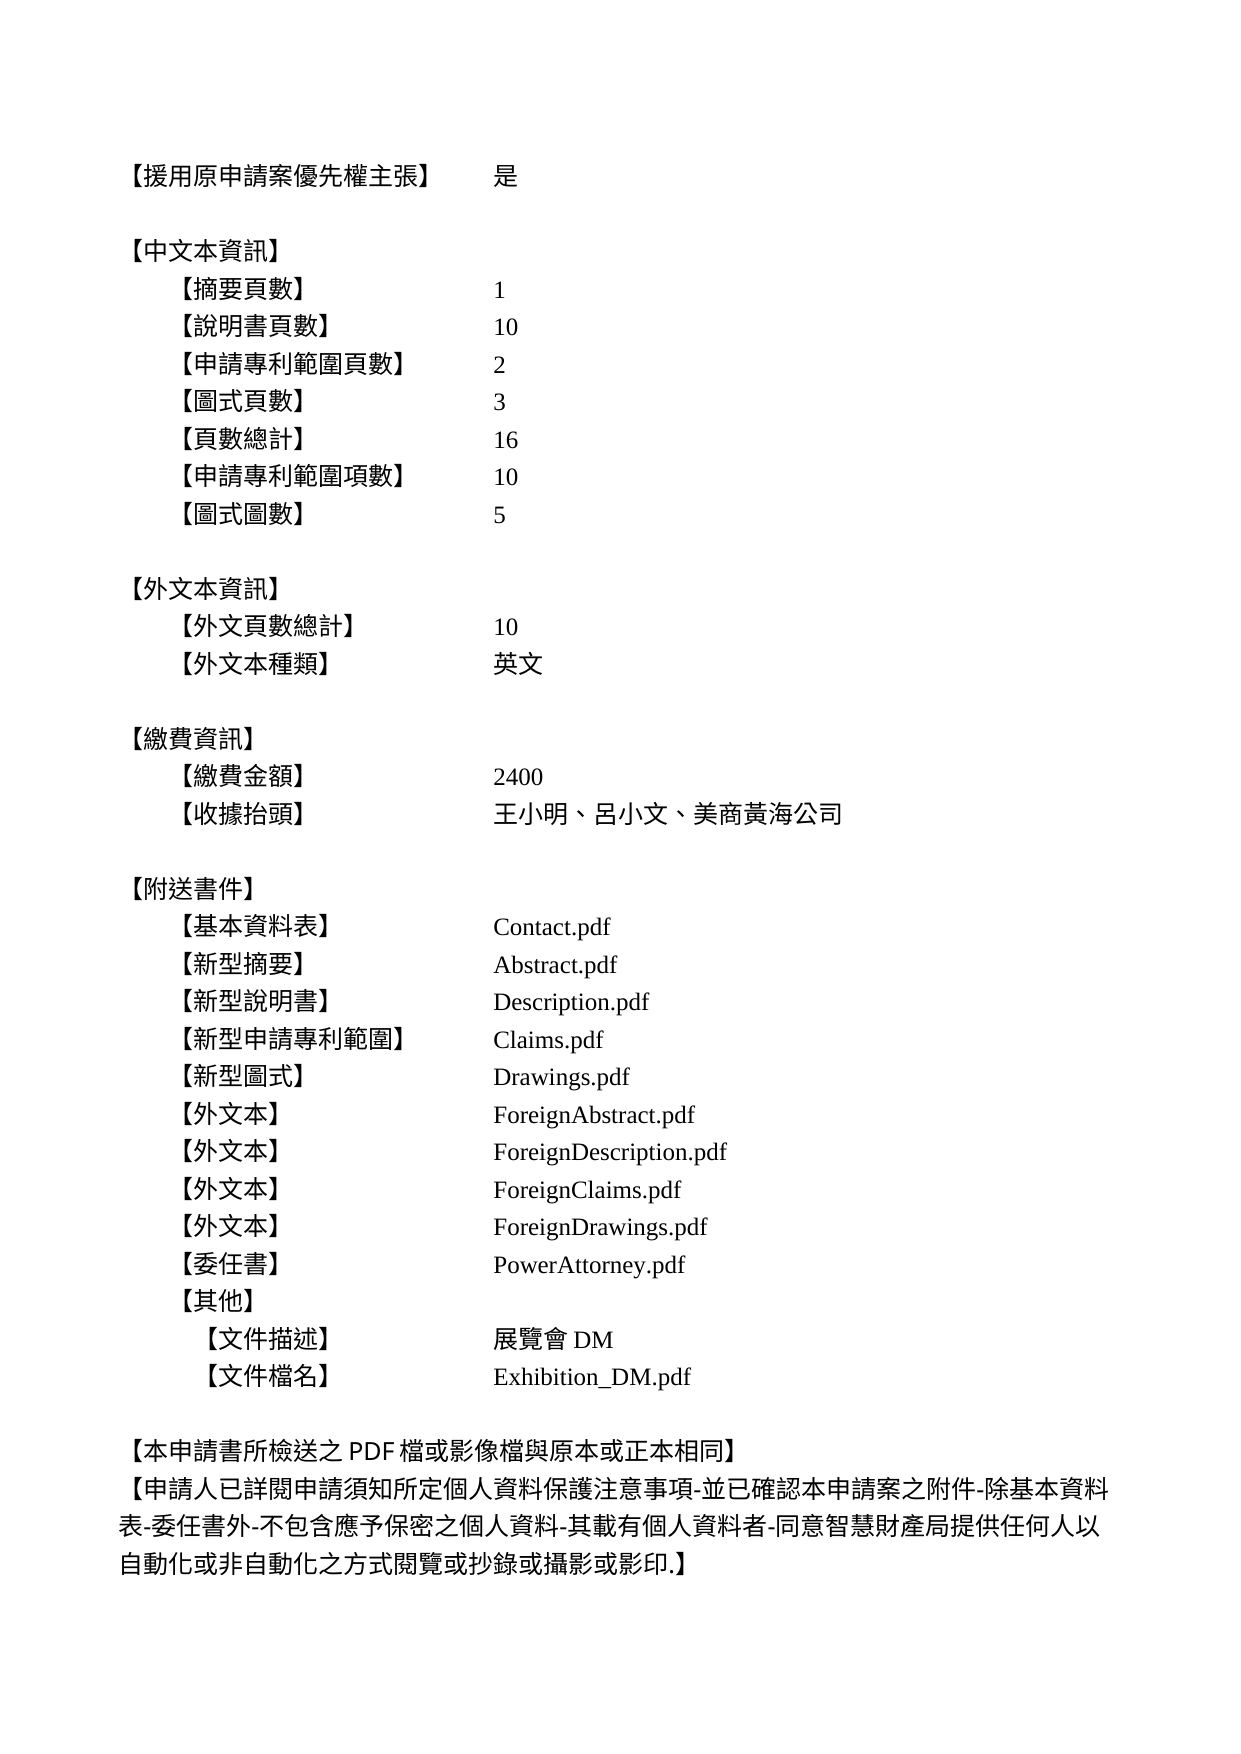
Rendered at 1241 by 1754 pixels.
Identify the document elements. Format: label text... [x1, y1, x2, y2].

text 【說明書頁數】 10 [118, 306, 1122, 343]
text 【外文頁數總計】 10 [118, 606, 1122, 643]
text 【申請專利範圍頁數】 2 [118, 343, 1122, 381]
text 【外文本資訊】 [118, 568, 1122, 606]
text 【新型說明書】 Description.pdf [118, 981, 1122, 1018]
text 【頁數總計】 16 [118, 418, 1122, 456]
text 【外文本種類】 英文 [118, 643, 1122, 681]
text 【援用原申請案優先權主張】 是 [118, 156, 1122, 193]
text 【圖式頁數】 3 [118, 381, 1122, 418]
text 【收據抬頭】 王小明、呂小文、美商黃海公司 [118, 793, 1122, 831]
text 【文件描述】 展覽會DM [118, 1318, 1122, 1356]
text 【外文本】 ForeignDescription.pdf [118, 1131, 1122, 1168]
text 【外文本】 ForeignClaims.pdf [118, 1168, 1122, 1206]
text 【申請專利範圍項數】 10 [118, 456, 1122, 493]
text 【摘要頁數】 1 [118, 268, 1122, 306]
text 【申請人已詳閱申請須知所定個人資料保護注意事項-並已確認本申請案之附件-除基本資料表-委任書外-不包含應予保密之個人資料-其載有個人資料者-同意智慧財產局提供任何人以自動化或非自動化之方式閱覽或抄錄或攝影或影印.】 [118, 1468, 1122, 1581]
text 【外文本】 ForeignAbstract.pdf [118, 1093, 1122, 1131]
text 【外文本】 ForeignDrawings.pdf [118, 1206, 1122, 1243]
text 【基本資料表】 Contact.pdf [118, 906, 1122, 943]
text 【委任書】 PowerAttorney.pdf [118, 1243, 1122, 1281]
text 【附送書件】 [118, 868, 1122, 906]
text 【圖式圖數】 5 [118, 493, 1122, 531]
text 【本申請書所檢送之PDF檔或影像檔與原本或正本相同】 [118, 1431, 1122, 1468]
text 【中文本資訊】 [118, 231, 1122, 268]
text 【繳費金額】 2400 [118, 756, 1122, 793]
text 【文件檔名】 Exhibition_DM.pdf [118, 1356, 1122, 1393]
text 【其他】 [118, 1281, 1122, 1318]
text 【新型摘要】 Abstract.pdf [118, 943, 1122, 981]
text 【新型圖式】 Drawings.pdf [118, 1056, 1122, 1093]
text 【繳費資訊】 [118, 718, 1122, 756]
text 【新型申請專利範圍】 Claims.pdf [118, 1018, 1122, 1056]
